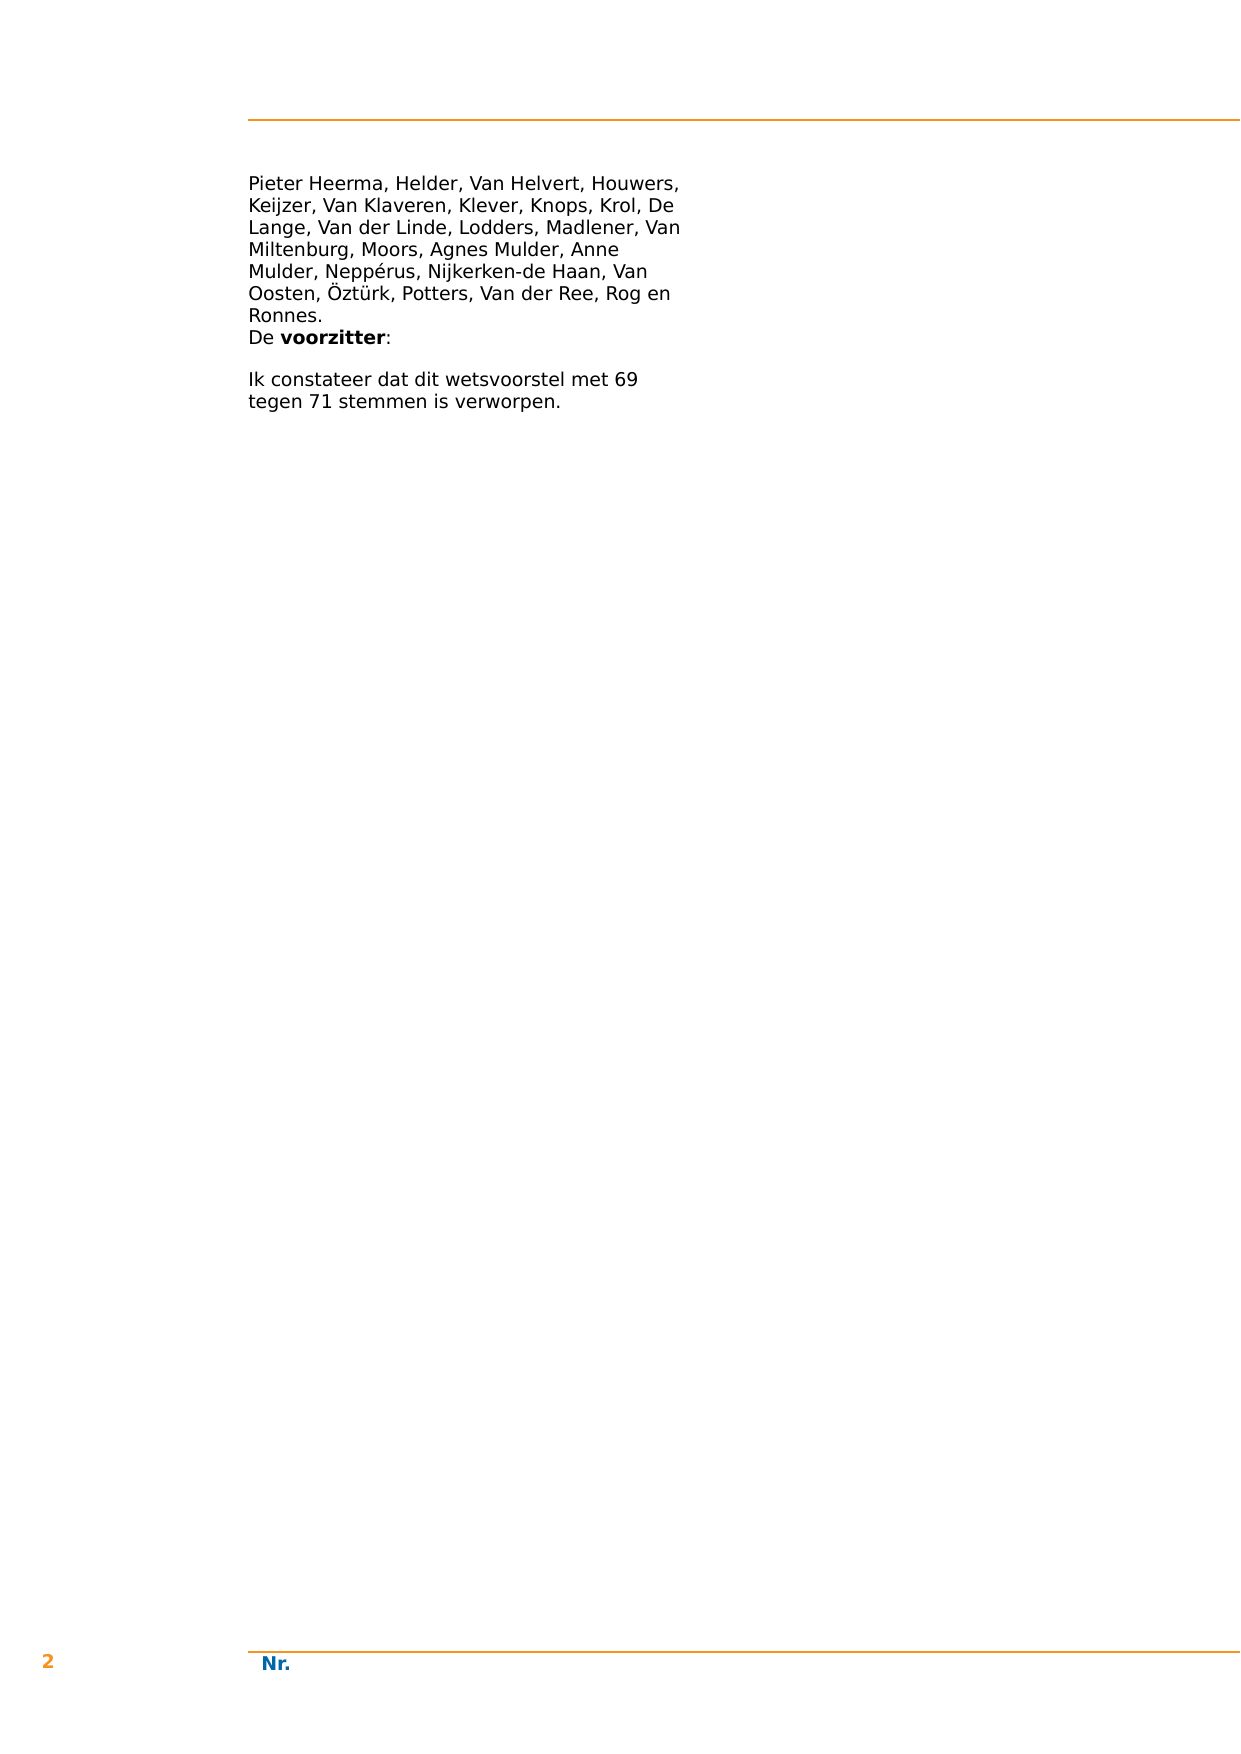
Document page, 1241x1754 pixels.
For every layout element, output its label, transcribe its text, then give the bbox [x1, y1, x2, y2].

text Ik constateer dat dit wetsvoorstel met 69 tegen 71 stemmen is verworpen. [248, 369, 691, 413]
text De voorzitter: [248, 327, 691, 349]
text Pieter Heerma, Helder, Van Helvert, Houwers, Keijzer, Van Klaveren, Klever, Knops, Krol, De Lange, Van der Linde, Lodders, Madlener, Van Miltenburg, Moors, Agnes Mulder, Anne Mulder, Neppérus, Nijkerken-de Haan, Van Oosten, Öztürk, Potters, Van der Ree, Rog en Ronnes. [248, 173, 691, 327]
